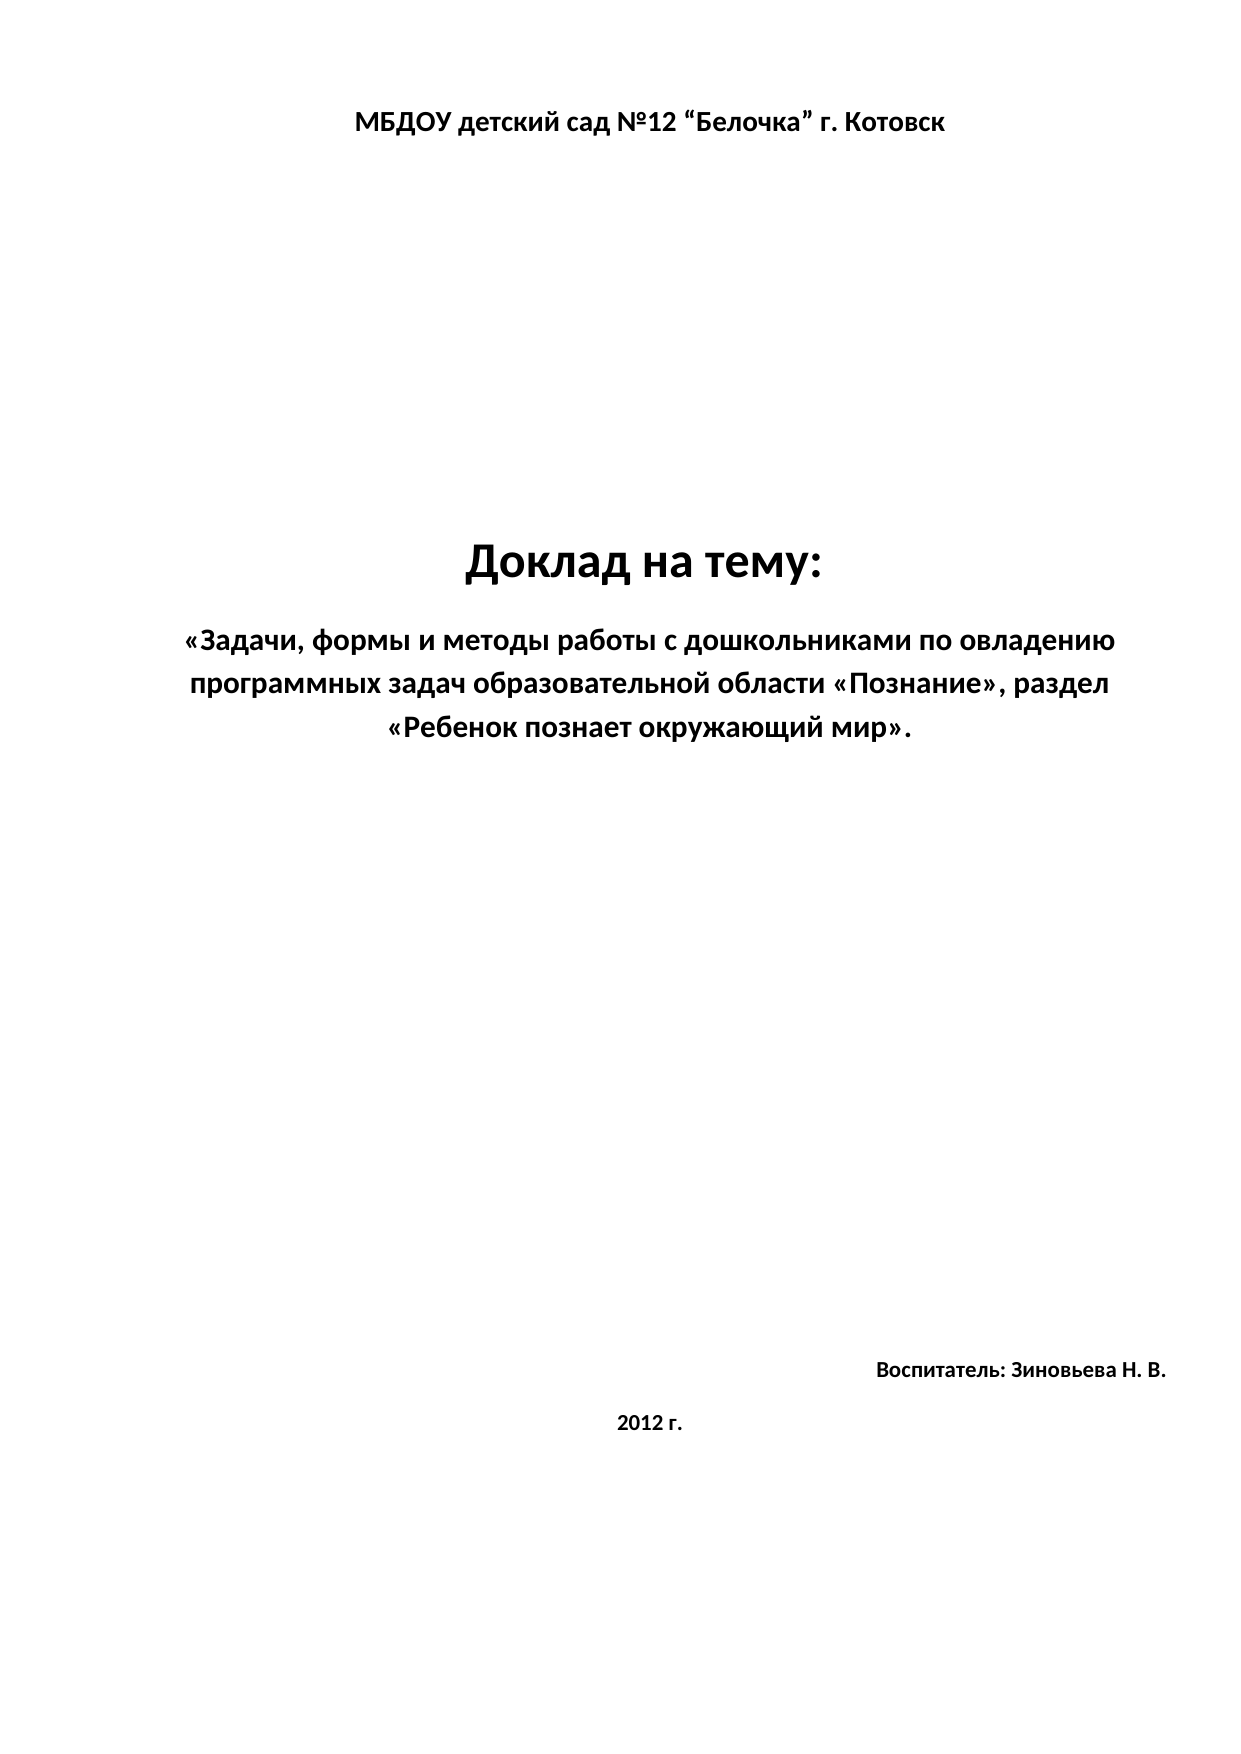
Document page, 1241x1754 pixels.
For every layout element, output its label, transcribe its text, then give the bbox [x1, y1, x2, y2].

text 2012 г. [133, 1408, 1167, 1436]
text Доклад на тему: [133, 529, 1167, 590]
text «Задачи, формы и методы работы с дошкольниками по овладению программных задач образовательной области «Познание», раздел «Ребенок познает окружающий мир». [133, 620, 1167, 746]
text Воспитатель: Зиновьева Н. В. [133, 1355, 1167, 1383]
text МБДОУ детский сад №12 “Белочка” г. Котовск [133, 103, 1167, 139]
